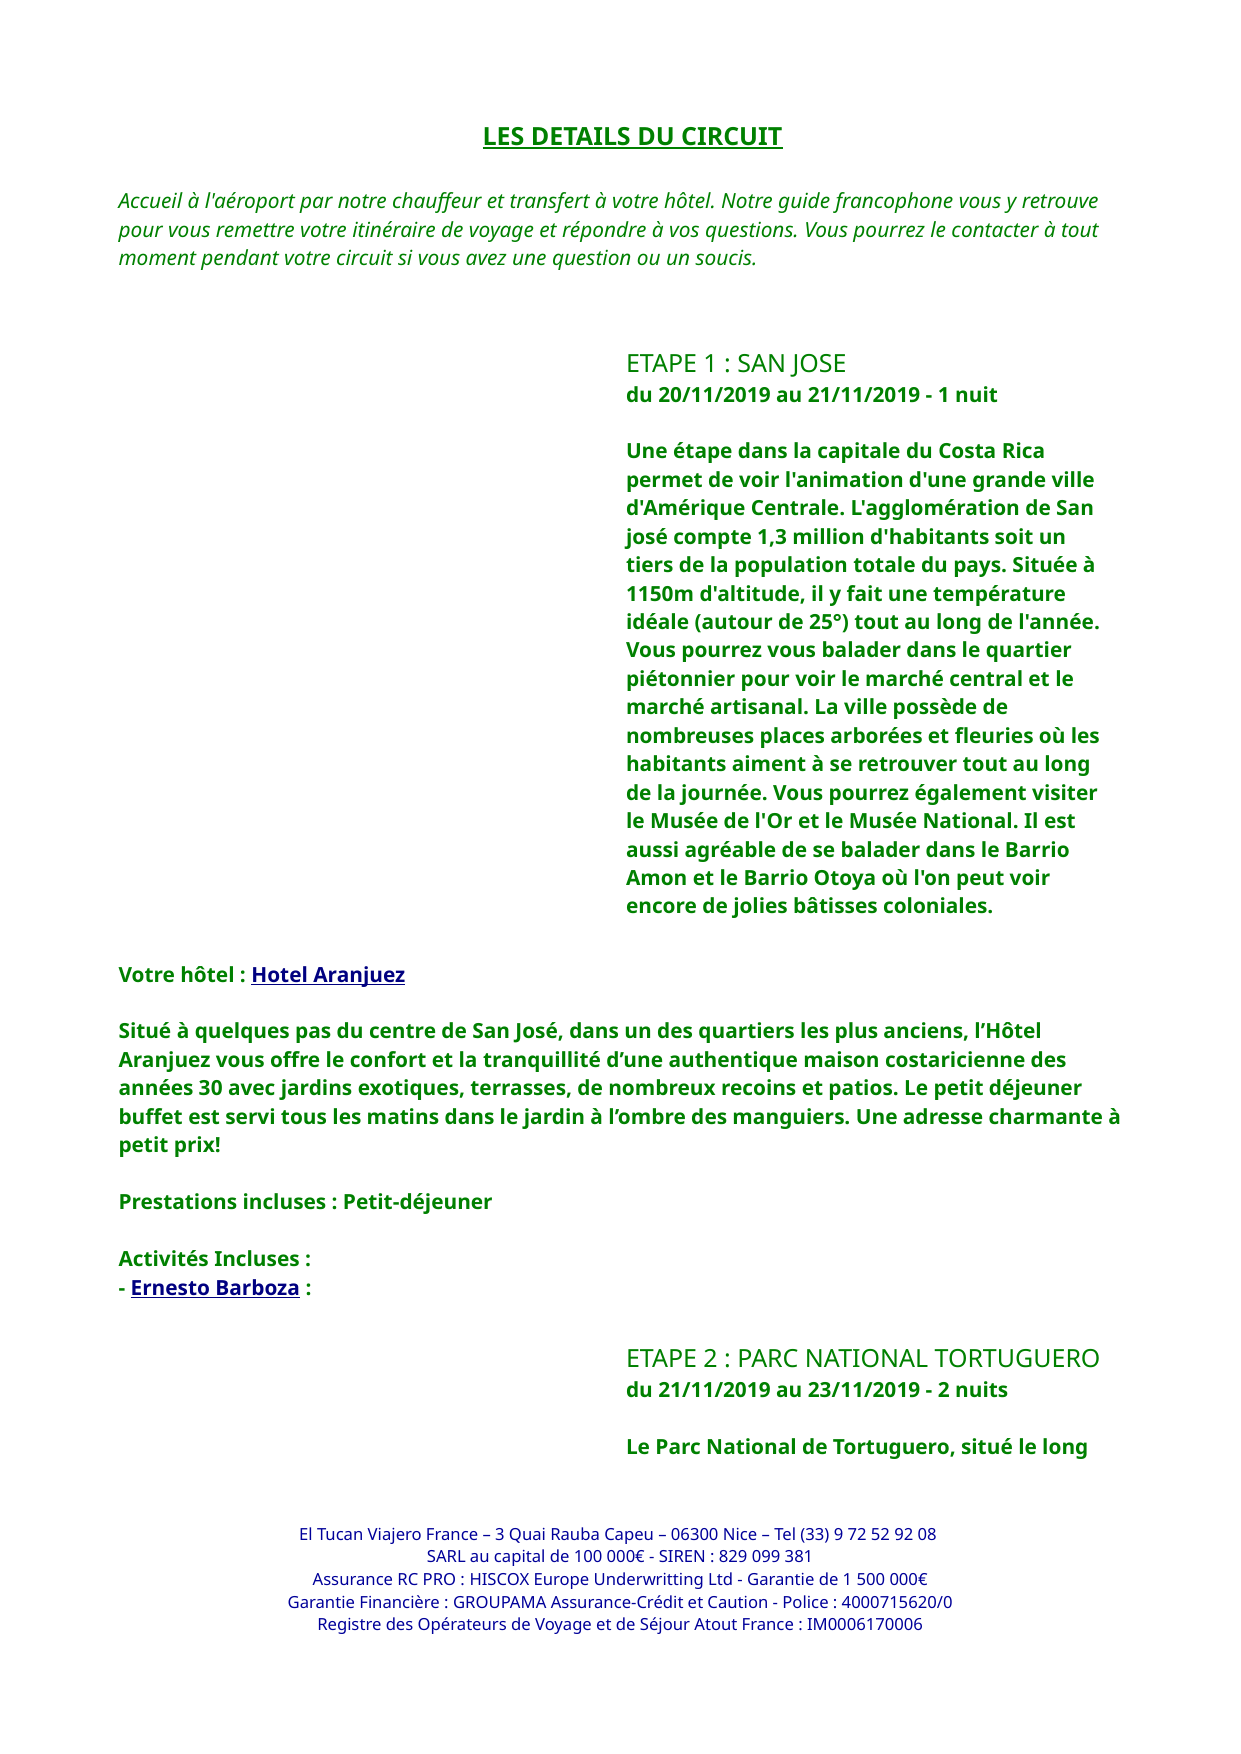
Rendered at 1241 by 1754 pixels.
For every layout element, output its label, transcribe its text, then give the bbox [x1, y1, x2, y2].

text LES DETAILS DU CIRCUIT [118, 118, 1146, 152]
text Prestations incluses : Petit-déjeuner [118, 1187, 1122, 1216]
text Votre hôtel : Hotel Aranjuez [118, 960, 1122, 988]
text - Ernesto Barboza : [118, 1273, 1122, 1301]
table_header [118, 340, 620, 926]
text Situé à quelques pas du centre de San José, dans un des quartiers les plus anciens, l’Hôtel Aranjuez vous offre le confort et la tranquillité d’une authentique maison costaricienne des années 30 avec jardins exotiques, terrasses, de nombreux recoins et patios. Le petit déjeuner buffet est servi tous les matins dans le jardin à l’ombre des manguiers. Une adresse charmante à petit prix! [118, 1017, 1122, 1159]
text Activités Incluses : [118, 1244, 1122, 1273]
table_header ETAPE 1 : SAN JOSE du 20/11/2019 au 21/11/2019 - 1 nuit Une étape dans la capitale du Costa Rica permet de voir l'animation d'une grande ville d'Amérique Centrale. L'agglomération de San josé compte 1,3 million d'habitants soit un tiers de la population totale du pays. Située à 1150m d'altitude, il y fait une température idéale (autour de 25°) tout au long de l'année. Vous pourrez vous balader dans le quartier piétonnier pour voir le marché central et le marché artisanal. La ville possède de nombreuses places arborées et fleuries où les habitants aiment à se retrouver tout au long de la journée. Vous pourrez également visiter le Musée de l'Or et le Musée National. Il est aussi agréable de se balader dans le Barrio Amon et le Barrio Otoya où l'on peut voir encore de jolies bâtisses coloniales. [620, 340, 1122, 926]
table_header [118, 1335, 620, 1466]
table_header ETAPE 2 : PARC NATIONAL TORTUGUERO du 21/11/2019 au 23/11/2019 - 2 nuits Le Parc National de Tortuguero, situé le long [620, 1335, 1122, 1466]
text Accueil à l'aéroport par notre chauffeur et transfert à votre hôtel. Notre guide francophone vous y retrouve pour vous remettre votre itinéraire de voyage et répondre à vos questions. Vous pourrez le contacter à tout moment pendant votre circuit si vous avez une question ou un soucis. [118, 186, 1146, 272]
